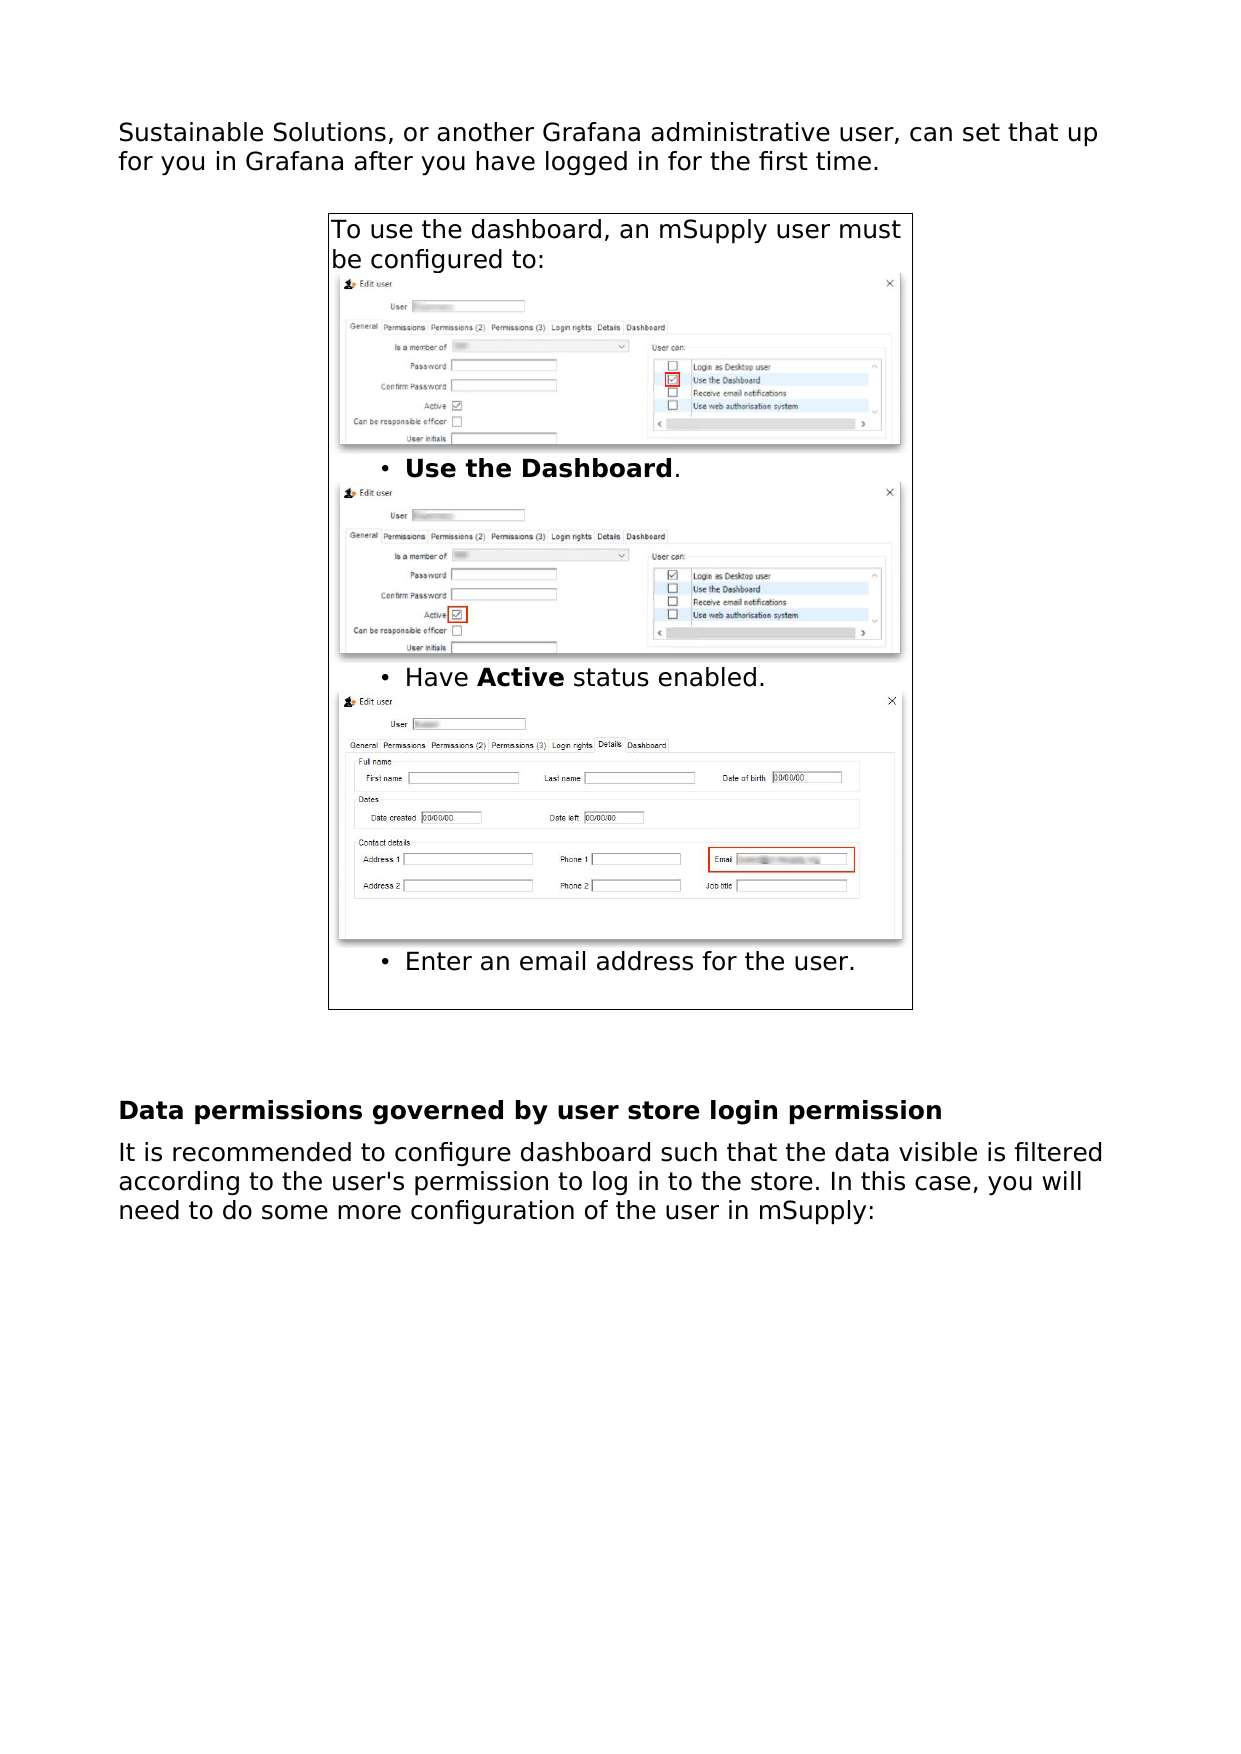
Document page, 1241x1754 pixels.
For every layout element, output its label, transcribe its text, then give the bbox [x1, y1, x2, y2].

text Sustainable Solutions, or another Grafana administrative user, can set that up for you in Grafana after you have logged in for the first time. [118, 118, 1122, 176]
text It is recommended to configure dashboard such that the data visible is filtered according to the user's permission to log in to the store. In this case, you will need to do some more configuration of the user in mSupply: [118, 1138, 1122, 1225]
picture [330, 273, 910, 454]
subtitle Data permissions governed by user store login permission [118, 1096, 1122, 1125]
table_header To use the dashboard, an mSupply user must be configured to: Use the Dashboard. Have Active status enabled. Enter an email address for the user. [329, 214, 912, 1009]
picture [330, 482, 910, 663]
picture [330, 691, 910, 948]
